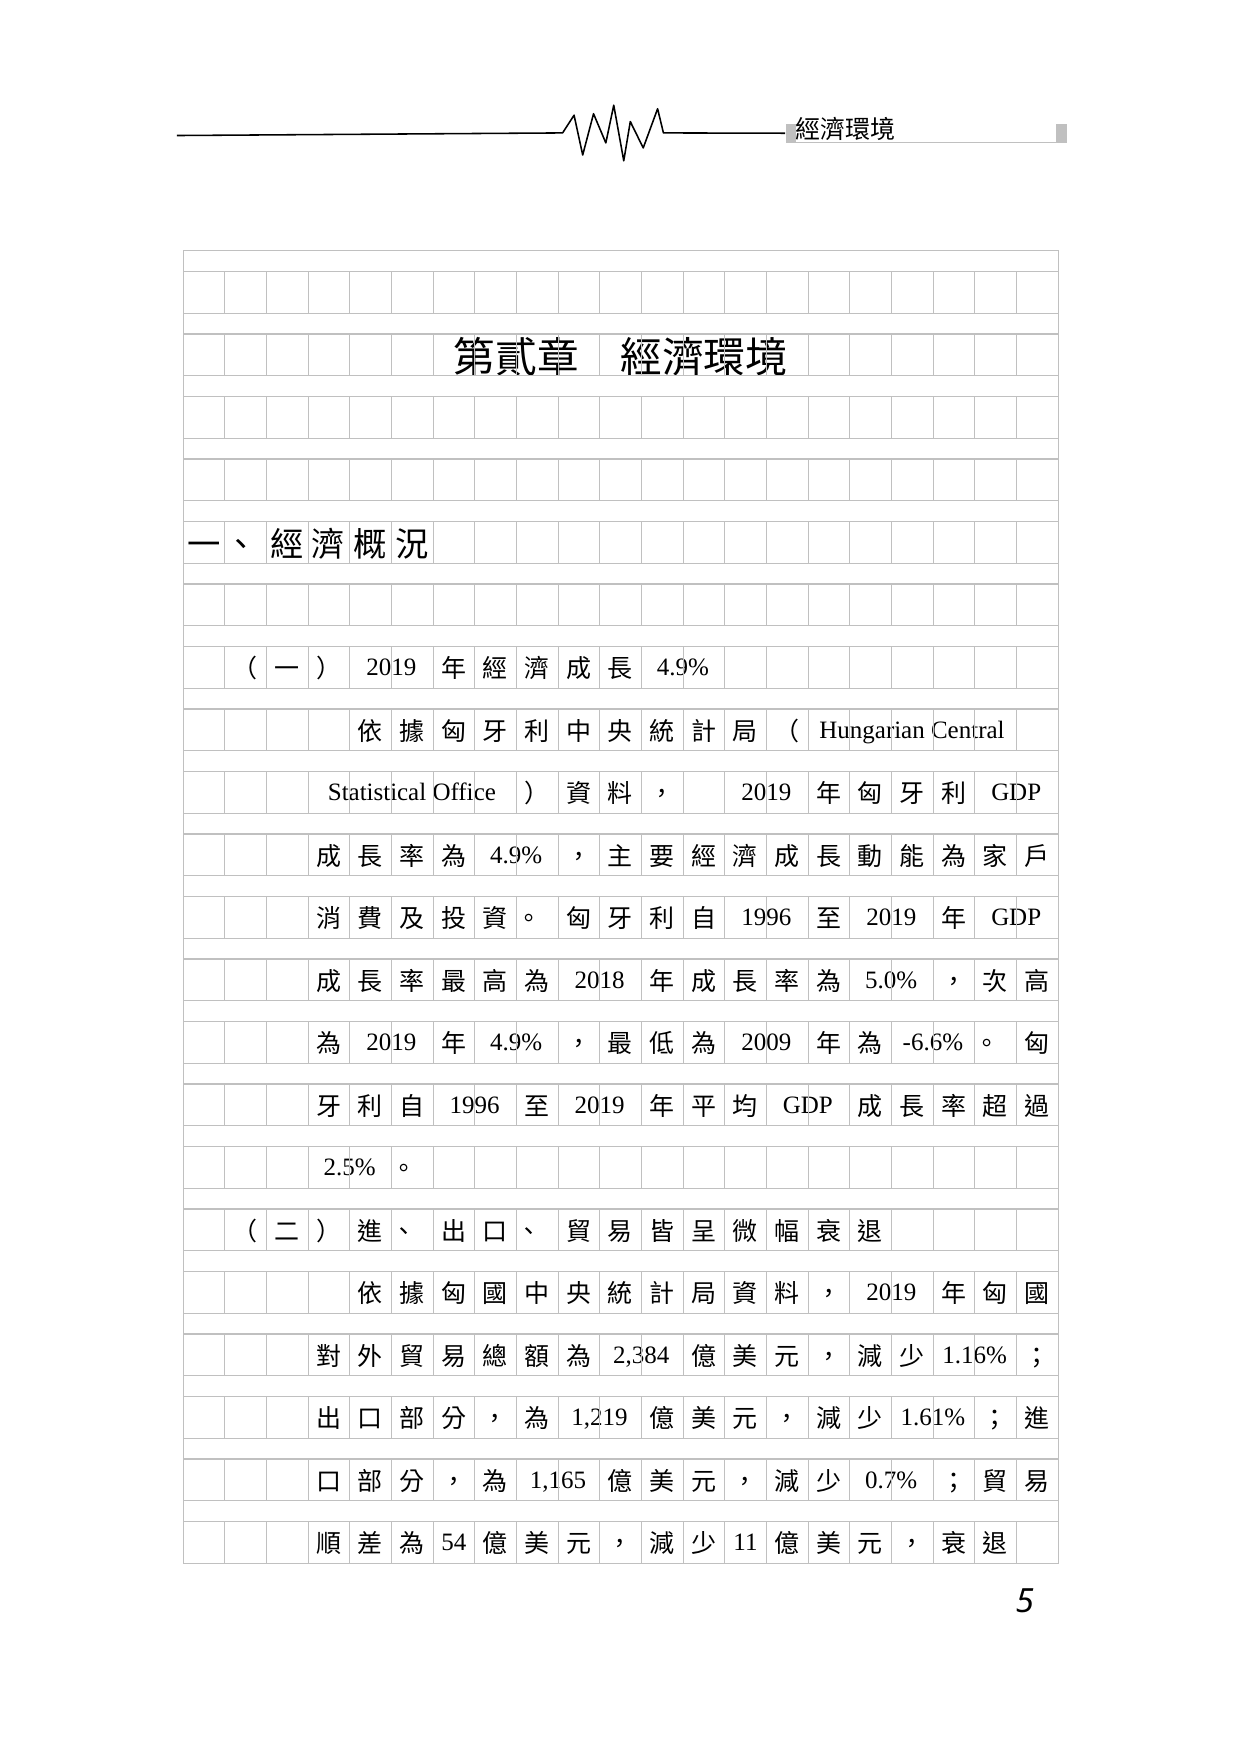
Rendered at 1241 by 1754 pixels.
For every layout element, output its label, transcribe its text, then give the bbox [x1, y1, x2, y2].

text （二）進、出口、貿易皆呈微幅衰退 [642, 1210, 683, 1250]
text 第貳章 經濟環境 [600, 335, 641, 375]
text 第貳章 經濟環境 [434, 335, 474, 375]
text 第貳章 經濟環境 [350, 335, 391, 375]
text （一）2019年經濟成長4.9% [559, 647, 599, 688]
text 依據匈國中央統計局資料，2019年匈國對外貿易總額為2,384億美元，減少1.16%；出口部分，為1,219億美元，減少1.61%；進口部分，為1,165億美元，減少0.7%；貿易順差為54億美元，減少11億美元，衰退16.92%。 [281, 1314, 1058, 1333]
text （二）進、出口、貿易皆呈微幅衰退 [267, 1210, 308, 1250]
text （一）2019年經濟成長4.9% [392, 647, 433, 688]
text 第貳章 經濟環境 [725, 335, 766, 375]
text 依據匈牙利中央統計局（Hungarian Central Statistical Office）資料， 2019年匈牙利GDP成長率為4.9%，主要經濟成長動能為家戶消費及投資。匈牙利自1996至2019年GDP成長率最高為2018年成長率為5.0%，次高為2019年4.9%，最低為2009年為-6.6%。匈牙利自1996至2019年平均GDP成長率超過2.5%。 [281, 1126, 1058, 1146]
text （二）進、出口、貿易皆呈微幅衰退 [1017, 1210, 1058, 1250]
text 依據匈牙利中央統計局（Hungarian Central Statistical Office）資料， 2019年匈牙利GDP成長率為4.9%，主要經濟成長動能為家戶消費及投資。匈牙利自1996至2019年GDP成長率最高為2018年成長率為5.0%，次高為2019年4.9%，最低為2009年為-6.6%。匈牙利自1996至2019年平均GDP成長率超過2.5%。 [281, 876, 1058, 896]
text 依據匈牙利中央統計局（Hungarian Central Statistical Office）資料， 2019年匈牙利GDP成長率為4.9%，主要經濟成長動能為家戶消費及投資。匈牙利自1996至2019年GDP成長率最高為2018年成長率為5.0%，次高為2019年4.9%，最低為2009年為-6.6%。匈牙利自1996至2019年平均GDP成長率超過2.5%。 [281, 939, 1058, 958]
text （一）2019年經濟成長4.9% [850, 647, 891, 688]
text （一）2019年經濟成長4.9% [434, 647, 474, 688]
text 依據匈牙利中央統計局（Hungarian Central Statistical Office）資料， 2019年匈牙利GDP成長率為4.9%，主要經濟成長動能為家戶消費及投資。匈牙利自1996至2019年GDP成長率最高為2018年成長率為5.0%，次高為2019年4.9%，最低為2009年為-6.6%。匈牙利自1996至2019年平均GDP成長率超過2.5%。 [281, 814, 1058, 833]
text 依據匈牙利中央統計局（Hungarian Central Statistical Office）資料， 2019年匈牙利GDP成長率為4.9%，主要經濟成長動能為家戶消費及投資。匈牙利自1996至2019年GDP成長率最高為2018年成長率為5.0%，次高為2019年4.9%，最低為2009年為-6.6%。匈牙利自1996至2019年平均GDP成長率超過2.5%。 [281, 1001, 1058, 1021]
text 第貳章 經濟環境 [475, 335, 516, 375]
text 依據匈國中央統計局資料，2019年匈國對外貿易總額為2,384億美元，減少1.16%；出口部分，為1,219億美元，減少1.61%；進口部分，為1,165億美元，減少0.7%；貿易順差為54億美元，減少11億美元，衰退16.92%。 [281, 1251, 1058, 1271]
text （一）2019年經濟成長4.9% [1017, 647, 1058, 688]
text （二）進、出口、貿易皆呈微幅衰退 [850, 1210, 891, 1250]
text 第貳章 經濟環境 [309, 335, 349, 375]
text 依據匈牙利中央統計局（Hungarian Central Statistical Office）資料， 2019年匈牙利GDP成長率為4.9%，主要經濟成長動能為家戶消費及投資。匈牙利自1996至2019年GDP成長率最高為2018年成長率為5.0%，次高為2019年4.9%，最低為2009年為-6.6%。匈牙利自1996至2019年平均GDP成長率超過2.5%。 [281, 1064, 1058, 1083]
text （二）進、出口、貿易皆呈微幅衰退 [600, 1210, 641, 1250]
text （一）2019年經濟成長4.9% [600, 647, 641, 688]
text （一）2019年經濟成長4.9% [684, 647, 724, 688]
text 依據匈國中央統計局資料，2019年匈國對外貿易總額為2,384億美元，減少1.16%；出口部分，為1,219億美元，減少1.61%；進口部分，為1,165億美元，減少0.7%；貿易順差為54億美元，減少11億美元，衰退16.92%。 [281, 1439, 1058, 1458]
text 一、經濟概況 [725, 522, 766, 563]
text 第貳章 經濟環境 [767, 335, 808, 375]
text 依據匈國中央統計局資料，2019年匈國對外貿易總額為2,384億美元，減少1.16%；出口部分，為1,219億美元，減少1.61%；進口部分，為1,165億美元，減少0.7%；貿易順差為54億美元，減少11億美元，衰退16.92%。 [281, 1376, 1058, 1396]
text 一、經濟概況 [809, 522, 849, 563]
text （一）2019年經濟成長4.9% [642, 647, 683, 688]
text （二）進、出口、貿易皆呈微幅衰退 [225, 1210, 266, 1250]
text 第貳章 經濟環境 [684, 335, 724, 375]
text 一、經濟概況 [892, 522, 933, 563]
text （一）2019年經濟成長4.9% [475, 647, 516, 688]
text 第貳章 經濟環境 [517, 335, 558, 375]
text 一、經濟概況 [225, 522, 266, 563]
text 一、經濟概況 [267, 522, 308, 563]
text （二）進、出口、貿易皆呈微幅衰退 [559, 1210, 599, 1250]
text （二）進、出口、貿易皆呈微幅衰退 [684, 1210, 724, 1250]
text 第貳章 經濟環境 [809, 335, 849, 375]
text （二）進、出口、貿易皆呈微幅衰退 [725, 1210, 766, 1250]
text 一、經濟概況 [392, 522, 433, 563]
text （二）進、出口、貿易皆呈微幅衰退 [475, 1210, 516, 1250]
text 一、經濟概況 [517, 522, 558, 563]
text 一、經濟概況 [975, 522, 1016, 563]
text （一）2019年經濟成長4.9% [892, 647, 933, 688]
text 一、經濟概況 [850, 522, 891, 563]
text 一、經濟概況 [350, 522, 391, 563]
text （二）進、出口、貿易皆呈微幅衰退 [350, 1210, 391, 1250]
text （二）進、出口、貿易皆呈微幅衰退 [309, 1210, 349, 1250]
text 一、經濟概況 [1017, 522, 1058, 563]
text （二）進、出口、貿易皆呈微幅衰退 [934, 1210, 974, 1250]
text 一、經濟概況 [309, 522, 349, 563]
text 一、經濟概況 [434, 522, 474, 563]
text 一、經濟概況 [600, 522, 641, 563]
text 一、經濟概況 [642, 522, 683, 563]
text 第貳章 經濟環境 [1017, 335, 1058, 375]
text 第貳章 經濟環境 [934, 335, 974, 375]
text 依據匈國中央統計局資料，2019年匈國對外貿易總額為2,384億美元，減少1.16%；出口部分，為1,219億美元，減少1.61%；進口部分，為1,165億美元，減少0.7%；貿易順差為54億美元，減少11億美元，衰退16.92%。 [281, 1501, 1058, 1521]
text （二）進、出口、貿易皆呈微幅衰退 [392, 1210, 433, 1250]
text （一）2019年經濟成長4.9% [309, 647, 349, 688]
text （一）2019年經濟成長4.9% [517, 647, 558, 688]
text （二）進、出口、貿易皆呈微幅衰退 [767, 1210, 808, 1250]
text 第貳章 經濟環境 [517, 345, 528, 375]
text 第貳章 經濟環境 [184, 335, 224, 375]
text 第貳章 經濟環境 [184, 314, 1058, 333]
text （二）進、出口、貿易皆呈微幅衰退 [207, 1189, 1058, 1208]
text （一）2019年經濟成長4.9% [767, 647, 808, 688]
text 第貳章 經濟環境 [267, 335, 308, 375]
text （一）2019年經濟成長4.9% [725, 647, 766, 688]
text （二）進、出口、貿易皆呈微幅衰退 [892, 1210, 933, 1250]
text （一）2019年經濟成長4.9% [809, 647, 849, 688]
text （一）2019年經濟成長4.9% [350, 647, 391, 688]
text （二）進、出口、貿易皆呈微幅衰退 [207, 1210, 224, 1250]
text 依據匈牙利中央統計局（Hungarian Central Statistical Office）資料， 2019年匈牙利GDP成長率為4.9%，主要經濟成長動能為家戶消費及投資。匈牙利自1996至2019年GDP成長率最高為2018年成長率為5.0%，次高為2019年4.9%，最低為2009年為-6.6%。匈牙利自1996至2019年平均GDP成長率超過2.5%。 [281, 751, 1058, 771]
text 第貳章 經濟環境 [642, 335, 683, 375]
text （一）2019年經濟成長4.9% [267, 647, 308, 688]
text 第貳章 經濟環境 [392, 335, 433, 375]
text 一、經濟概況 [184, 501, 1058, 521]
text 依據匈牙利中央統計局（Hungarian Central Statistical Office）資料， 2019年匈牙利GDP成長率為4.9%，主要經濟成長動能為家戶消費及投資。匈牙利自1996至2019年GDP成長率最高為2018年成長率為5.0%，次高為2019年4.9%，最低為2009年為-6.6%。匈牙利自1996至2019年平均GDP成長率超過2.5%。 [281, 689, 1058, 708]
text （二）進、出口、貿易皆呈微幅衰退 [517, 1210, 558, 1250]
text 一、經濟概況 [684, 522, 724, 563]
text 一、經濟概況 [559, 522, 599, 563]
text 一、經濟概況 [475, 522, 516, 563]
text （一）2019年經濟成長4.9% [207, 626, 1058, 646]
text （二）進、出口、貿易皆呈微幅衰退 [809, 1210, 849, 1250]
text （二）進、出口、貿易皆呈微幅衰退 [975, 1210, 1016, 1250]
text 第貳章 經濟環境 [975, 335, 1016, 375]
text 第貳章 經濟環境 [850, 335, 891, 375]
text 一、經濟概況 [934, 522, 974, 563]
text 第貳章 經濟環境 [225, 335, 266, 375]
text （一）2019年經濟成長4.9% [975, 647, 1016, 688]
text （二）進、出口、貿易皆呈微幅衰退 [434, 1210, 474, 1250]
text （一）2019年經濟成長4.9% [225, 647, 266, 688]
text （一）2019年經濟成長4.9% [934, 647, 974, 688]
text 第貳章 經濟環境 [892, 335, 933, 375]
text 一、經濟概況 [184, 522, 224, 563]
text 一、經濟概況 [767, 522, 808, 563]
text （一）2019年經濟成長4.9% [207, 647, 224, 688]
text 第貳章 經濟環境 [559, 335, 599, 375]
